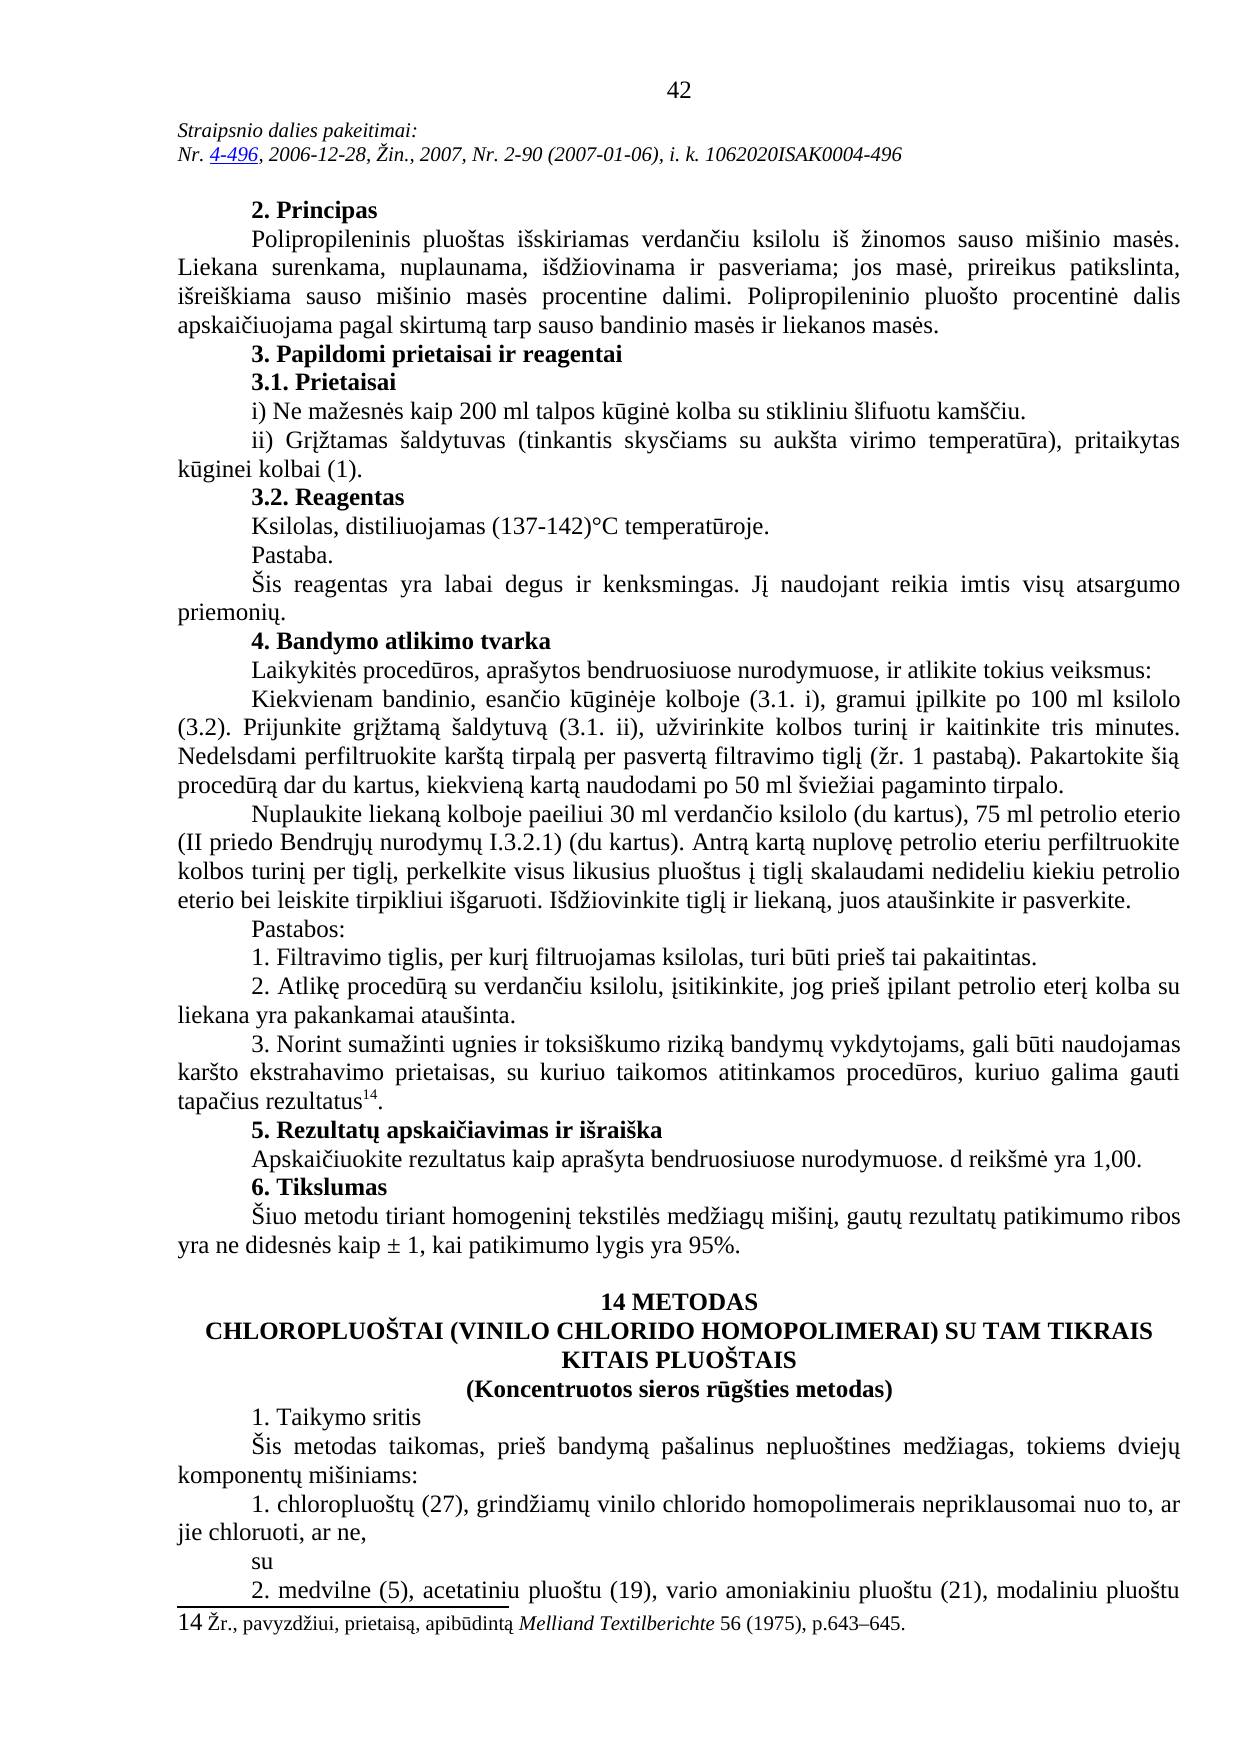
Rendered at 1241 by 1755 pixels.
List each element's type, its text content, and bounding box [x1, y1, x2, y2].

text 3.1. Prietaisai [177, 367, 1181, 396]
text Straipsnio dalies pakeitimai: [177, 118, 1181, 142]
text ii) Grįžtamas šaldytuvas (tinkantis skysčiams su aukšta virimo temperatūra), pritaikytas kūginei kolbai (1). [177, 425, 1181, 482]
text 1. Taikymo sritis [177, 1402, 1181, 1431]
text 5. Rezultatų apskaičiavimas ir išraiška [177, 1115, 1181, 1144]
text 1. chloropluoštų (27), grindžiamų vinilo chlorido homopolimerais nepriklausomai nuo to, ar jie chloruoti, ar ne, [177, 1489, 1181, 1546]
text 3. Norint sumažinti ugnies ir toksiškumo riziką bandymų vykdytojams, gali būti naudojamas karšto ekstrahavimo prietaisas, su kuriuo taikomos atitinkamos procedūros, kuriuo galima gauti tapačius rezultatus. [177, 1029, 1181, 1115]
text 1. Filtravimo tiglis, per kurį filtruojamas ksilolas, turi būti prieš tai pakaitintas. [177, 942, 1181, 971]
text Nuplaukite liekaną kolboje paeiliui 30 ml verdančio ksilolo (du kartus), 75 ml petrolio eterio (II priedo Bendrųjų nurodymų I.3.2.1) (du kartus). Antrą kartą nuplovę petrolio eteriu perfiltruokite kolbos turinį per tiglį, perkelkite visus likusius pluoštus į tiglį skalaudami nedideliu kiekiu petrolio eterio bei leiskite tirpikliui išgaruoti. Išdžiovinkite tiglį ir liekaną, juos ataušinkite ir pasverkite. [177, 799, 1181, 914]
text Šiuo metodu tiriant homogeninį tekstilės medžiagų mišinį, gautų rezultatų patikimumo ribos yra ne didesnės kaip ± 1, kai patikimumo lygis yra 95%. [177, 1201, 1181, 1259]
text Apskaičiuokite rezultatus kaip aprašyta bendruosiuose nurodymuose. d reikšmė yra 1,00. [177, 1144, 1181, 1172]
text su [177, 1546, 1181, 1575]
text 2. medvilne (5), acetatiniu pluoštu (19), vario amoniakiniu pluoštu (21), modaliniu pluoštu [177, 1575, 1181, 1604]
text Šis reagentas yra labai degus ir kenksmingas. Jį naudojant reikia imtis visų atsargumo priemonių. [177, 569, 1181, 626]
text 3. Papildomi prietaisai ir reagentai [177, 339, 1181, 367]
text 2. Principas [177, 195, 1181, 224]
text Šis metodas taikomas, prieš bandymą pašalinus nepluoštines medžiagas, tokiems dviejų komponentų mišiniams: [177, 1431, 1181, 1489]
text Pastabos: [177, 914, 1181, 942]
text 2. Atlikę procedūrą su verdančiu ksilolu, įsitikinkite, jog prieš įpilant petrolio eterį kolba su liekana yra pakankamai ataušinta. [177, 971, 1181, 1029]
text 3.2. Reagentas [177, 482, 1181, 511]
text Nr. 4-496, 2006-12-28, Žin., 2007, Nr. 2-90 (2007-01-06), i. k. 1062020ISAK0004-496 [177, 142, 1181, 166]
text Polipropileninis pluoštas išskiriamas verdančiu ksilolu iš žinomos sauso mišinio masės. Liekana surenkama, nuplaunama, išdžiovinama ir pasveriama; jos masė, prireikus patikslinta, išreiškiama sauso mišinio masės procentine dalimi. Polipropileninio pluošto procentinė dalis apskaičiuojama pagal skirtumą tarp sauso bandinio masės ir liekanos masės. [177, 224, 1181, 339]
text (Koncentruotos sieros rūgšties metodas) [177, 1374, 1181, 1402]
text 4. Bandymo atlikimo tvarka [177, 626, 1181, 655]
text Pastaba. [177, 540, 1181, 569]
text Laikykitės procedūros, aprašytos bendruosiuose nurodymuose, ir atlikite tokius veiksmus: [177, 655, 1181, 684]
text i) Ne mažesnės kaip 200 ml talpos kūginė kolba su stikliniu šlifuotu kamščiu. [177, 396, 1181, 425]
text Ksilolas, distiliuojamas (137-142)°C temperatūroje. [177, 511, 1181, 540]
text Žr., pavyzdžiui, prietaisą, apibūdintą Melliand Textilberichte 56 (1975), p.643–645. [177, 1607, 1181, 1636]
text 6. Tikslumas [177, 1172, 1181, 1201]
text CHLOROPLUOŠTAI (VINILO CHLORIDO HOMOPOLIMERAI) SU TAM TIKRAIS KITAIS PLUOŠTAIS [177, 1316, 1181, 1374]
text 14 METODAS [177, 1287, 1181, 1316]
text Kiekvienam bandinio, esančio kūginėje kolboje (3.1. i), gramui įpilkite po 100 ml ksilolo (3.2). Prijunkite grįžtamą šaldytuvą (3.1. ii), užvirinkite kolbos turinį ir kaitinkite tris minutes. Nedelsdami perfiltruokite karštą tirpalą per pasvertą filtravimo tiglį (žr. 1 pastabą). Pakartokite šią procedūrą dar du kartus, kiekvieną kartą naudodami po 50 ml šviežiai pagaminto tirpalo. [177, 684, 1181, 799]
